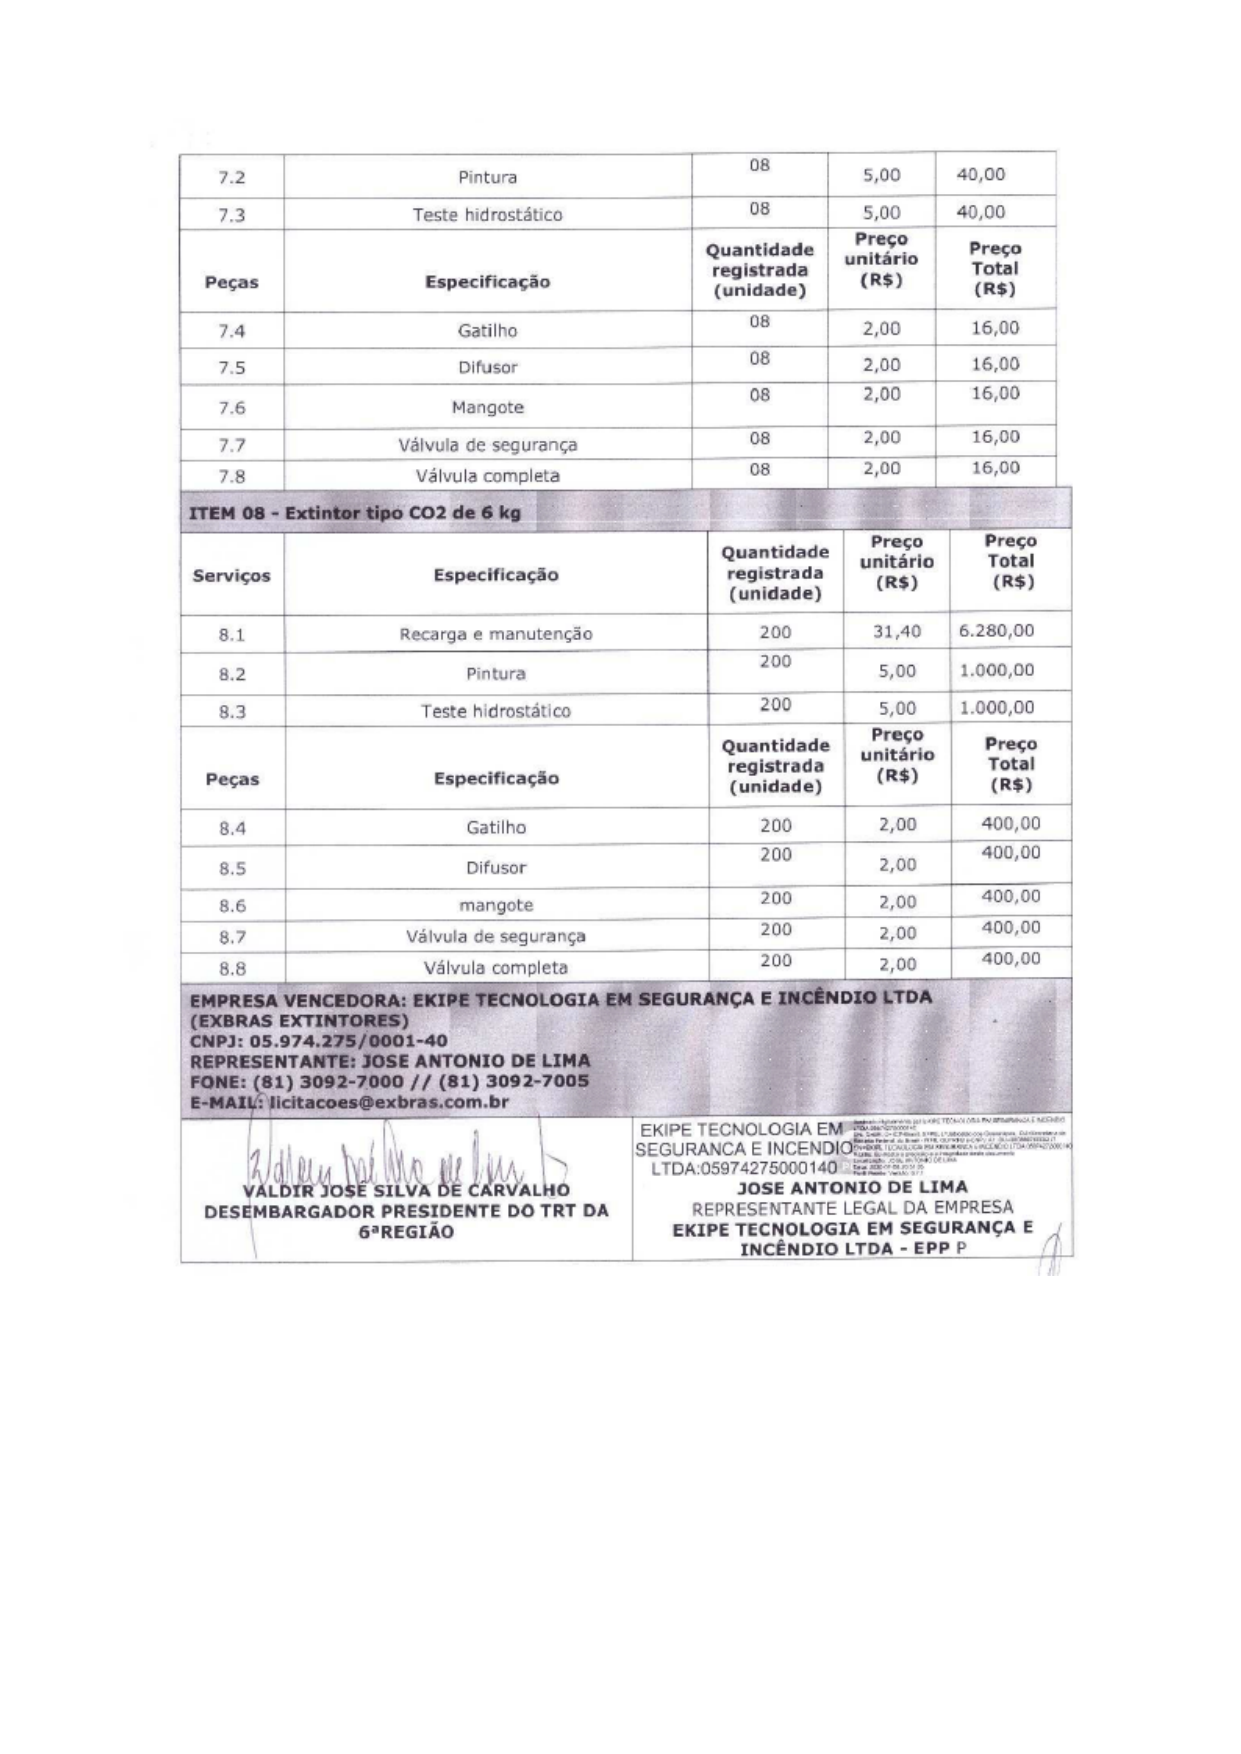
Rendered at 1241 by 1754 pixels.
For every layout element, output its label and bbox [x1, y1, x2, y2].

picture [118, 118, 1112, 1276]
